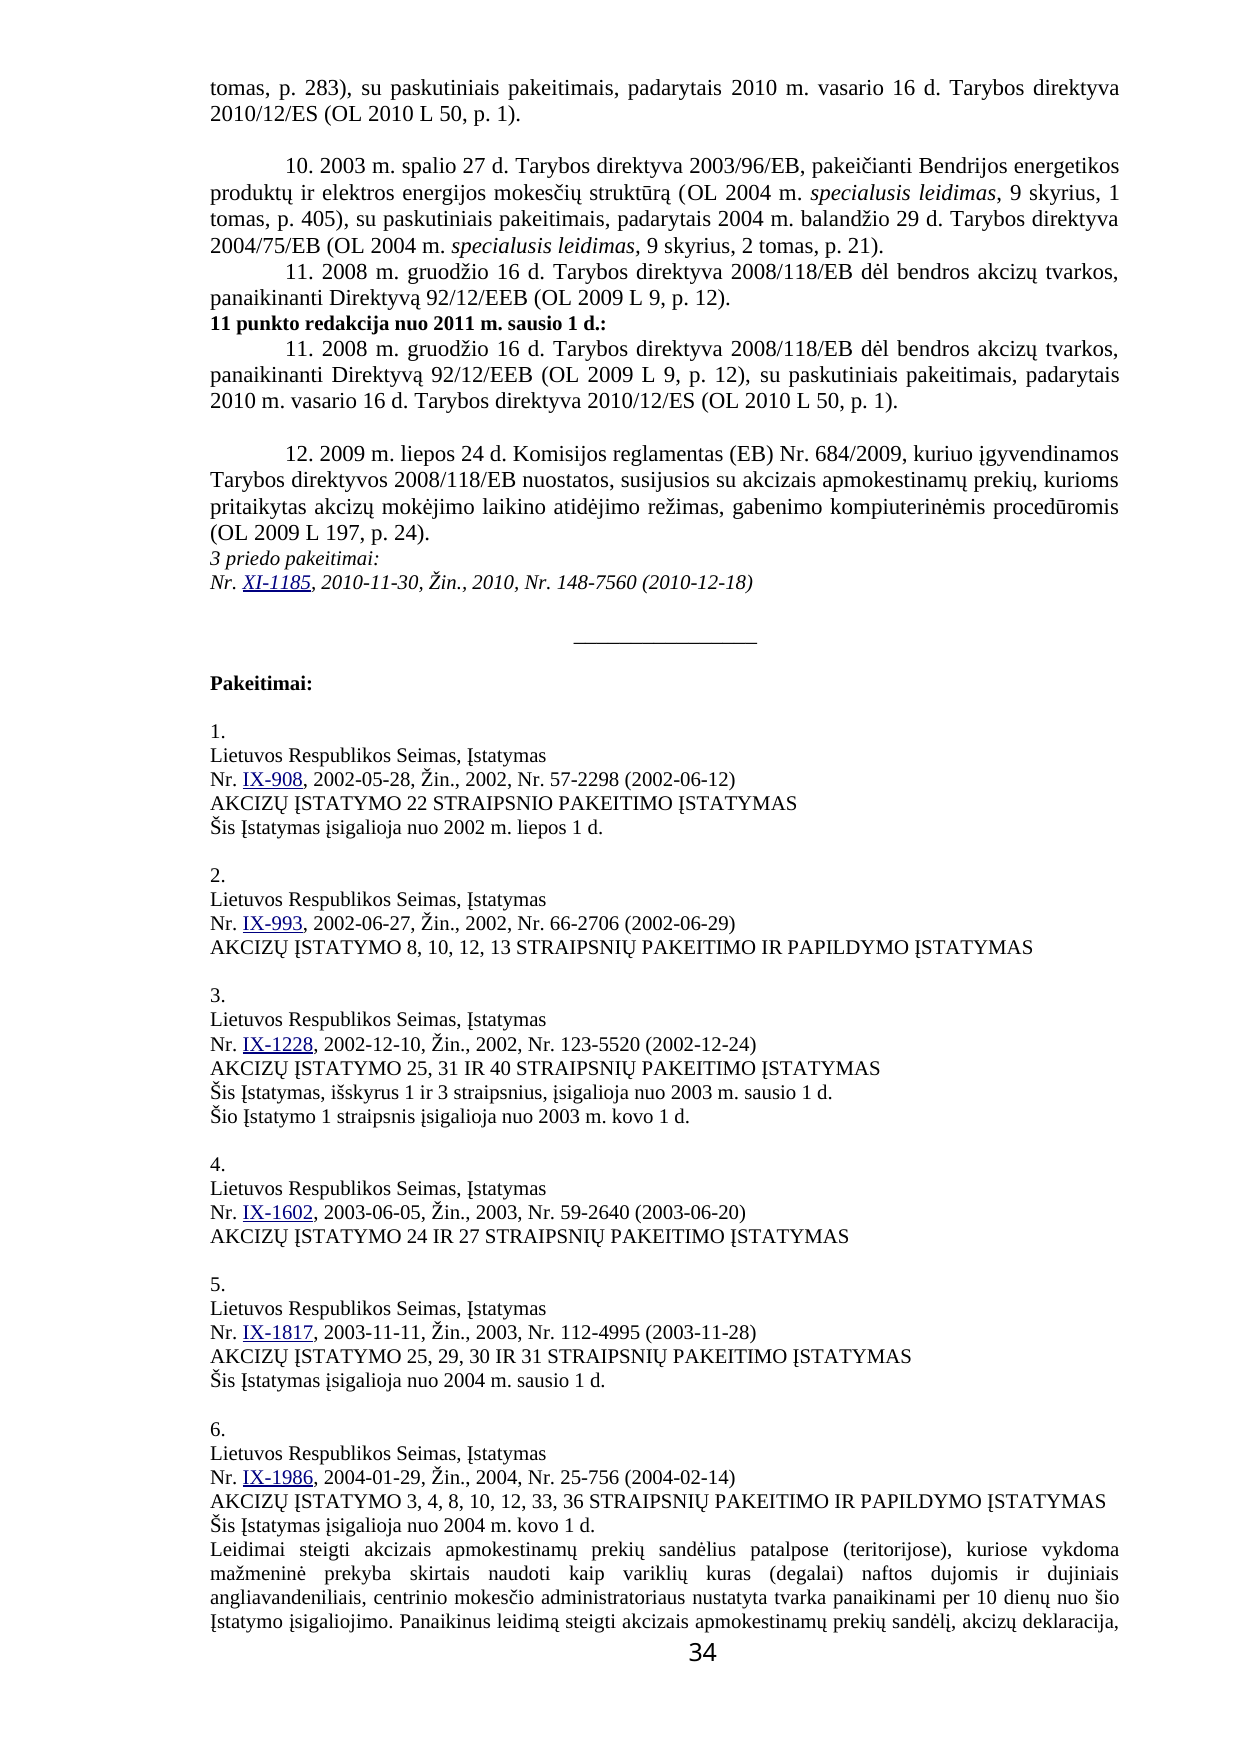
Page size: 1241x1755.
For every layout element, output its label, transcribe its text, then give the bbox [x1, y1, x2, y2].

text 2. [210, 863, 1120, 887]
text Šio Įstatymo 1 straipsnis įsigalioja nuo 2003 m. kovo 1 d. [210, 1104, 1120, 1128]
text Nr. IX-1817, 2003-11-11, Žin., 2003, Nr. 112-4995 (2003-11-28) [210, 1320, 1120, 1344]
text Lietuvos Respublikos Seimas, Įstatymas [210, 887, 1120, 911]
text Leidimai steigti akcizais apmokestinamų prekių sandėlius patalpose (teritorijose), kuriose vykdoma mažmeninė prekyba skirtais naudoti kaip variklių kuras (degalai) naftos dujomis ir dujiniais angliavandeniliais, centrinio mokesčio administratoriaus nustatyta tvarka panaikinami per 10 dienų nuo šio Įstatymo įsigaliojimo. Panaikinus leidimą steigti akcizais apmokestinamų prekių sandėlį, akcizų deklaracija, [210, 1537, 1120, 1633]
text tomas, p. 283), su paskutiniais pakeitimais, padarytais 2010 m. vasario 16 d. Tarybos direktyva 2010/12/ES (OL 2010 L 50, p. 1). [210, 73, 1120, 126]
text AKCIZŲ ĮSTATYMO 25, 31 IR 40 STRAIPSNIŲ PAKEITIMO ĮSTATYMAS [210, 1056, 1120, 1079]
text 4. [210, 1152, 1120, 1176]
text Nr. IX-1602, 2003-06-05, Žin., 2003, Nr. 59-2640 (2003-06-20) [210, 1200, 1120, 1224]
text Nr. XI-1185, 2010-11-30, Žin., 2010, Nr. 148-7560 (2010-12-18) [210, 570, 1120, 594]
text 5. [210, 1272, 1120, 1296]
text Lietuvos Respublikos Seimas, Įstatymas [210, 1296, 1120, 1320]
text 11. 2008 m. gruodžio 16 d. Tarybos direktyva 2008/118/EB dėl bendros akcizų tvarkos, panaikinanti Direktyvą 92/12/EEB (OL 2009 L 9, p. 12), su paskutiniais pakeitimais, padarytais 2010 m. vasario 16 d. Tarybos direktyva 2010/12/ES (OL 2010 L 50, p. 1). [210, 335, 1120, 414]
text Lietuvos Respublikos Seimas, Įstatymas [210, 743, 1120, 767]
text 11 punkto redakcija nuo 2011 m. sausio 1 d.: [210, 311, 1120, 335]
text Lietuvos Respublikos Seimas, Įstatymas [210, 1441, 1120, 1464]
text AKCIZŲ ĮSTATYMO 3, 4, 8, 10, 12, 33, 36 STRAIPSNIŲ PAKEITIMO IR PAPILDYMO ĮSTATYMAS [210, 1489, 1120, 1513]
text AKCIZŲ ĮSTATYMO 24 IR 27 STRAIPSNIŲ PAKEITIMO ĮSTATYMAS [210, 1224, 1120, 1248]
text Šis Įstatymas įsigalioja nuo 2002 m. liepos 1 d. [210, 815, 1120, 839]
text Lietuvos Respublikos Seimas, Įstatymas [210, 1007, 1120, 1031]
text Nr. IX-908, 2002-05-28, Žin., 2002, Nr. 57-2298 (2002-06-12) [210, 767, 1120, 791]
text 6. [210, 1416, 1120, 1441]
text AKCIZŲ ĮSTATYMO 8, 10, 12, 13 STRAIPSNIŲ PAKEITIMO IR PAPILDYMO ĮSTATYMAS [210, 935, 1120, 959]
text Šis Įstatymas įsigalioja nuo 2004 m. kovo 1 d. [210, 1513, 1120, 1537]
text Pakeitimai: [210, 671, 1120, 694]
text 11. 2008 m. gruodžio 16 d. Tarybos direktyva 2008/118/EB dėl bendros akcizų tvarkos, panaikinanti Direktyvą 92/12/EEB (OL 2009 L 9, p. 12). [210, 258, 1120, 311]
text 3. [210, 983, 1120, 1007]
text Nr. IX-1228, 2002-12-10, Žin., 2002, Nr. 123-5520 (2002-12-24) [210, 1031, 1120, 1056]
text AKCIZŲ ĮSTATYMO 22 STRAIPSNIO PAKEITIMO ĮSTATYMAS [210, 791, 1120, 815]
text Nr. IX-993, 2002-06-27, Žin., 2002, Nr. 66-2706 (2002-06-29) [210, 911, 1120, 935]
text 3 priedo pakeitimai: [210, 546, 1120, 570]
text AKCIZŲ ĮSTATYMO 25, 29, 30 IR 31 STRAIPSNIŲ PAKEITIMO ĮSTATYMAS [210, 1344, 1120, 1368]
text 10. 2003 m. spalio 27 d. Tarybos direktyva 2003/96/EB, pakeičianti Bendrijos energetikos produktų ir elektros energijos mokesčių struktūrą (OL 2004 m. specialusis leidimas, 9 skyrius, 1 tomas, p. 405), su paskutiniais pakeitimais, padarytais 2004 m. balandžio 29 d. Tarybos direktyva 2004/75/EB (OL 2004 m. specialusis leidimas, 9 skyrius, 2 tomas, p. 21). [210, 153, 1120, 258]
text ________________ [210, 620, 1120, 646]
text Nr. IX-1986, 2004-01-29, Žin., 2004, Nr. 25-756 (2004-02-14) [210, 1464, 1120, 1489]
text Šis Įstatymas, išskyrus 1 ir 3 straipsnius, įsigalioja nuo 2003 m. sausio 1 d. [210, 1079, 1120, 1104]
text 12. 2009 m. liepos 24 d. Komisijos reglamentas (EB) Nr. 684/2009, kuriuo įgyvendinamos Tarybos direktyvos 2008/118/EB nuostatos, susijusios su akcizais apmokestinamų prekių, kurioms pritaikytas akcizų mokėjimo laikino atidėjimo režimas, gabenimo kompiuterinėmis procedūromis (OL 2009 L 197, p. 24). [210, 440, 1120, 546]
text 1. [210, 719, 1120, 743]
text Šis Įstatymas įsigalioja nuo 2004 m. sausio 1 d. [210, 1368, 1120, 1392]
text Lietuvos Respublikos Seimas, Įstatymas [210, 1176, 1120, 1200]
